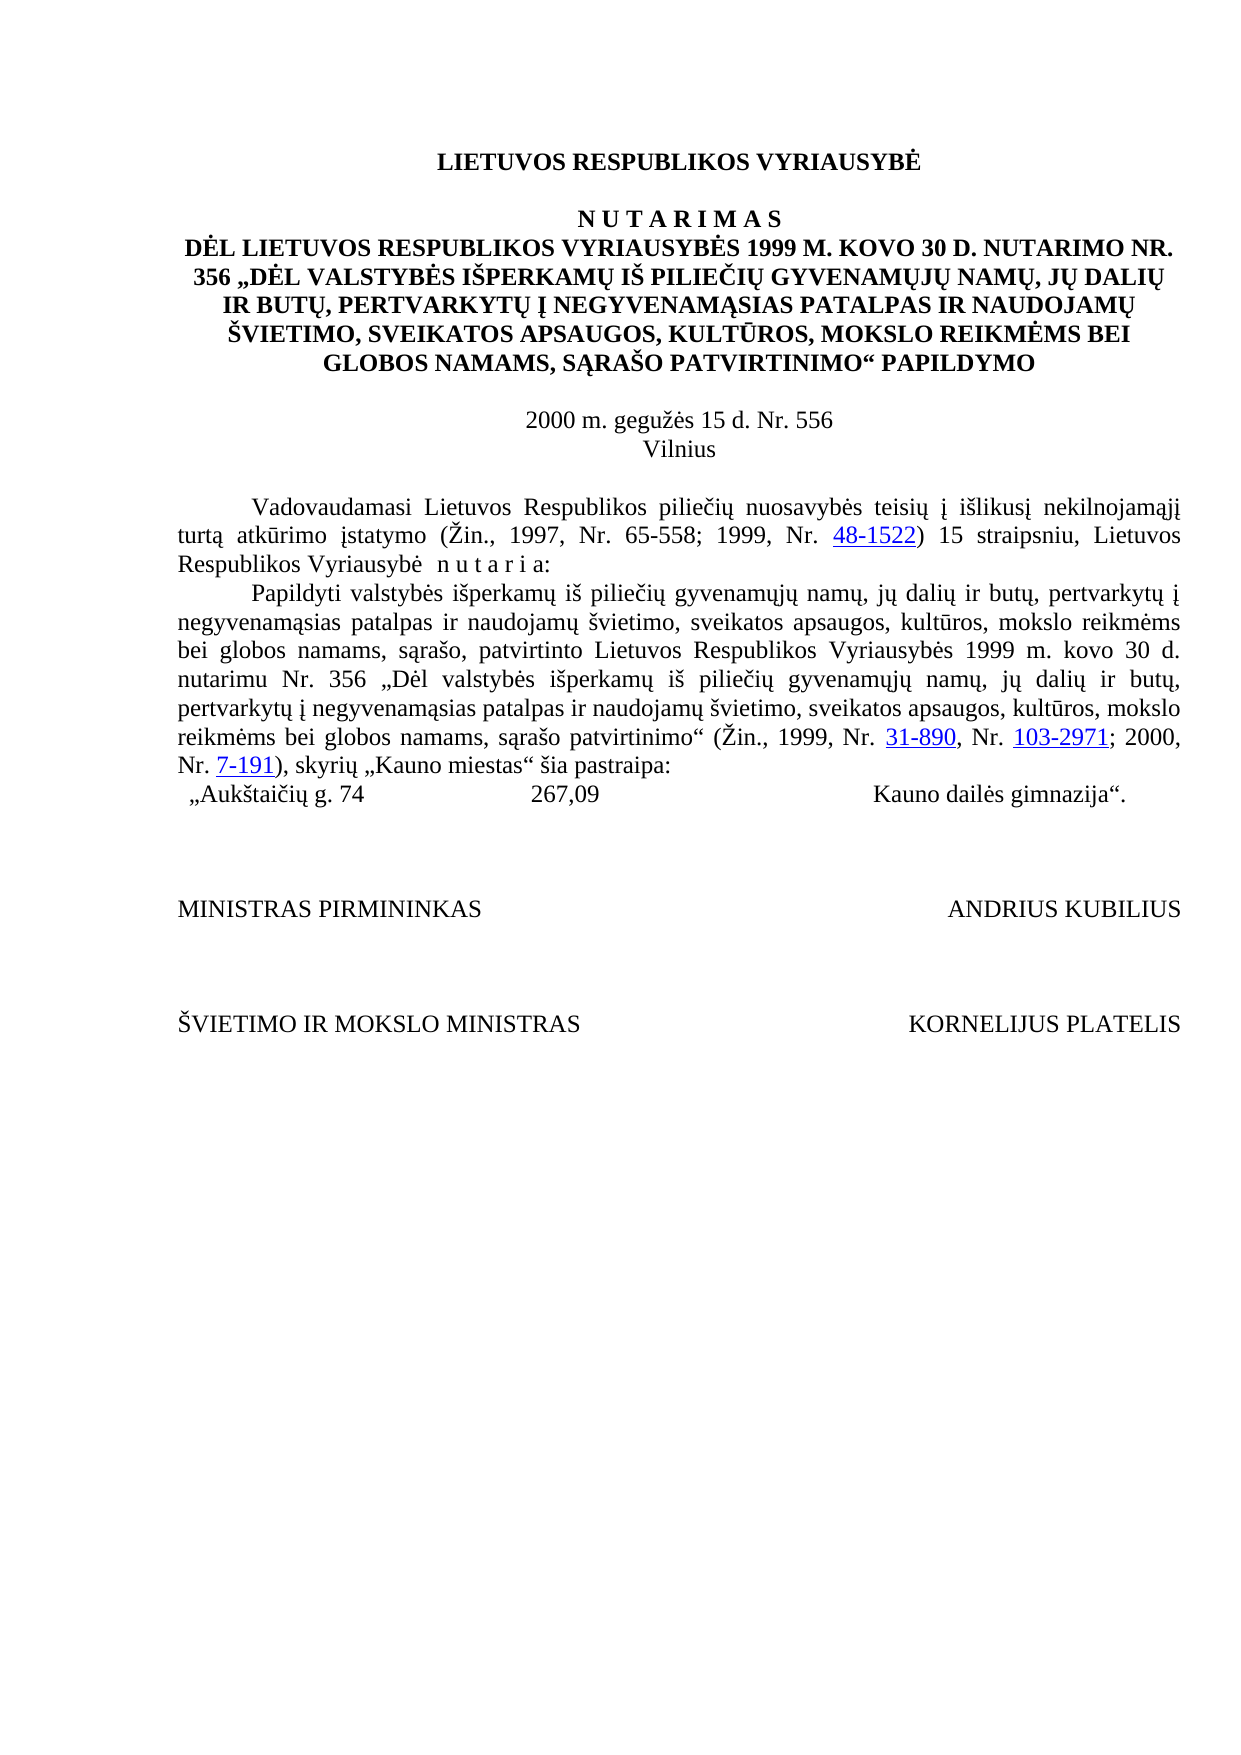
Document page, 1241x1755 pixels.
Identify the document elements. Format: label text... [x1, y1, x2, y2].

text ŠVIETIMO IR MOKSLO MINISTRAS KORNELIJUS PLATELIS [177, 1009, 1181, 1038]
text DĖL LIETUVOS RESPUBLIKOS VYRIAUSYBĖS 1999 M. KOVO 30 D. NUTARIMO NR. 356 „DĖL VALSTYBĖS IŠPERKAMŲ IŠ PILIEČIŲ GYVENAMŲJŲ NAMŲ, JŲ DALIŲ IR BUTŲ, PERTVARKYTŲ Į NEGYVENAMĄSIAS PATALPAS IR NAUDOJAMŲ ŠVIETIMO, SVEIKATOS APSAUGOS, KULTŪROS, MOKSLO REIKMĖMS BEI GLOBOS NAMAMS, SĄRAŠO PATVIRTINIMO“ PAPILDYMO [177, 233, 1181, 377]
text Papildyti valstybės išperkamų iš piliečių gyvenamųjų namų, jų dalių ir butų, pertvarkytų į negyvenamąsias patalpas ir naudojamų švietimo, sveikatos apsaugos, kultūros, mokslo reikmėms bei globos namams, sąrašo, patvirtinto Lietuvos Respublikos Vyriausybės 1999 m. kovo 30 d. nutarimu Nr. 356 „Dėl valstybės išperkamų iš piliečių gyvenamųjų namų, jų dalių ir butų, pertvarkytų į negyvenamąsias patalpas ir naudojamų švietimo, sveikatos apsaugos, kultūros, mokslo reikmėms bei globos namams, sąrašo patvirtinimo“ (Žin., 1999, Nr. 31-890, Nr. 103-2971; 2000, Nr. 7-191), skyrių „Kauno miestas“ šia pastraipa: [177, 578, 1181, 779]
table_header 267,09 [519, 779, 862, 808]
text Vilnius [177, 434, 1181, 463]
table_header Kauno dailės gimnazija“. [862, 779, 1204, 808]
text LIETUVOS RESPUBLIKOS VYRIAUSYBĖ [177, 147, 1181, 176]
text 2000 m. gegužės 15 d. Nr. 556 [177, 406, 1181, 434]
text Vadovaudamasi Lietuvos Respublikos piliečių nuosavybės teisių į išlikusį nekilnojamąjį turtą atkūrimo įstatymo (Žin., 1997, Nr. 65-558; 1999, Nr. 48-1522) 15 straipsniu, Lietuvos Respublikos Vyriausybė nutaria: [177, 492, 1181, 578]
text MINISTRAS PIRMININKAS ANDRIUS KUBILIUS [177, 894, 1181, 923]
text N U T A R I M A S [177, 204, 1181, 233]
table_header „Aukštaičių g. 74 [177, 779, 519, 808]
